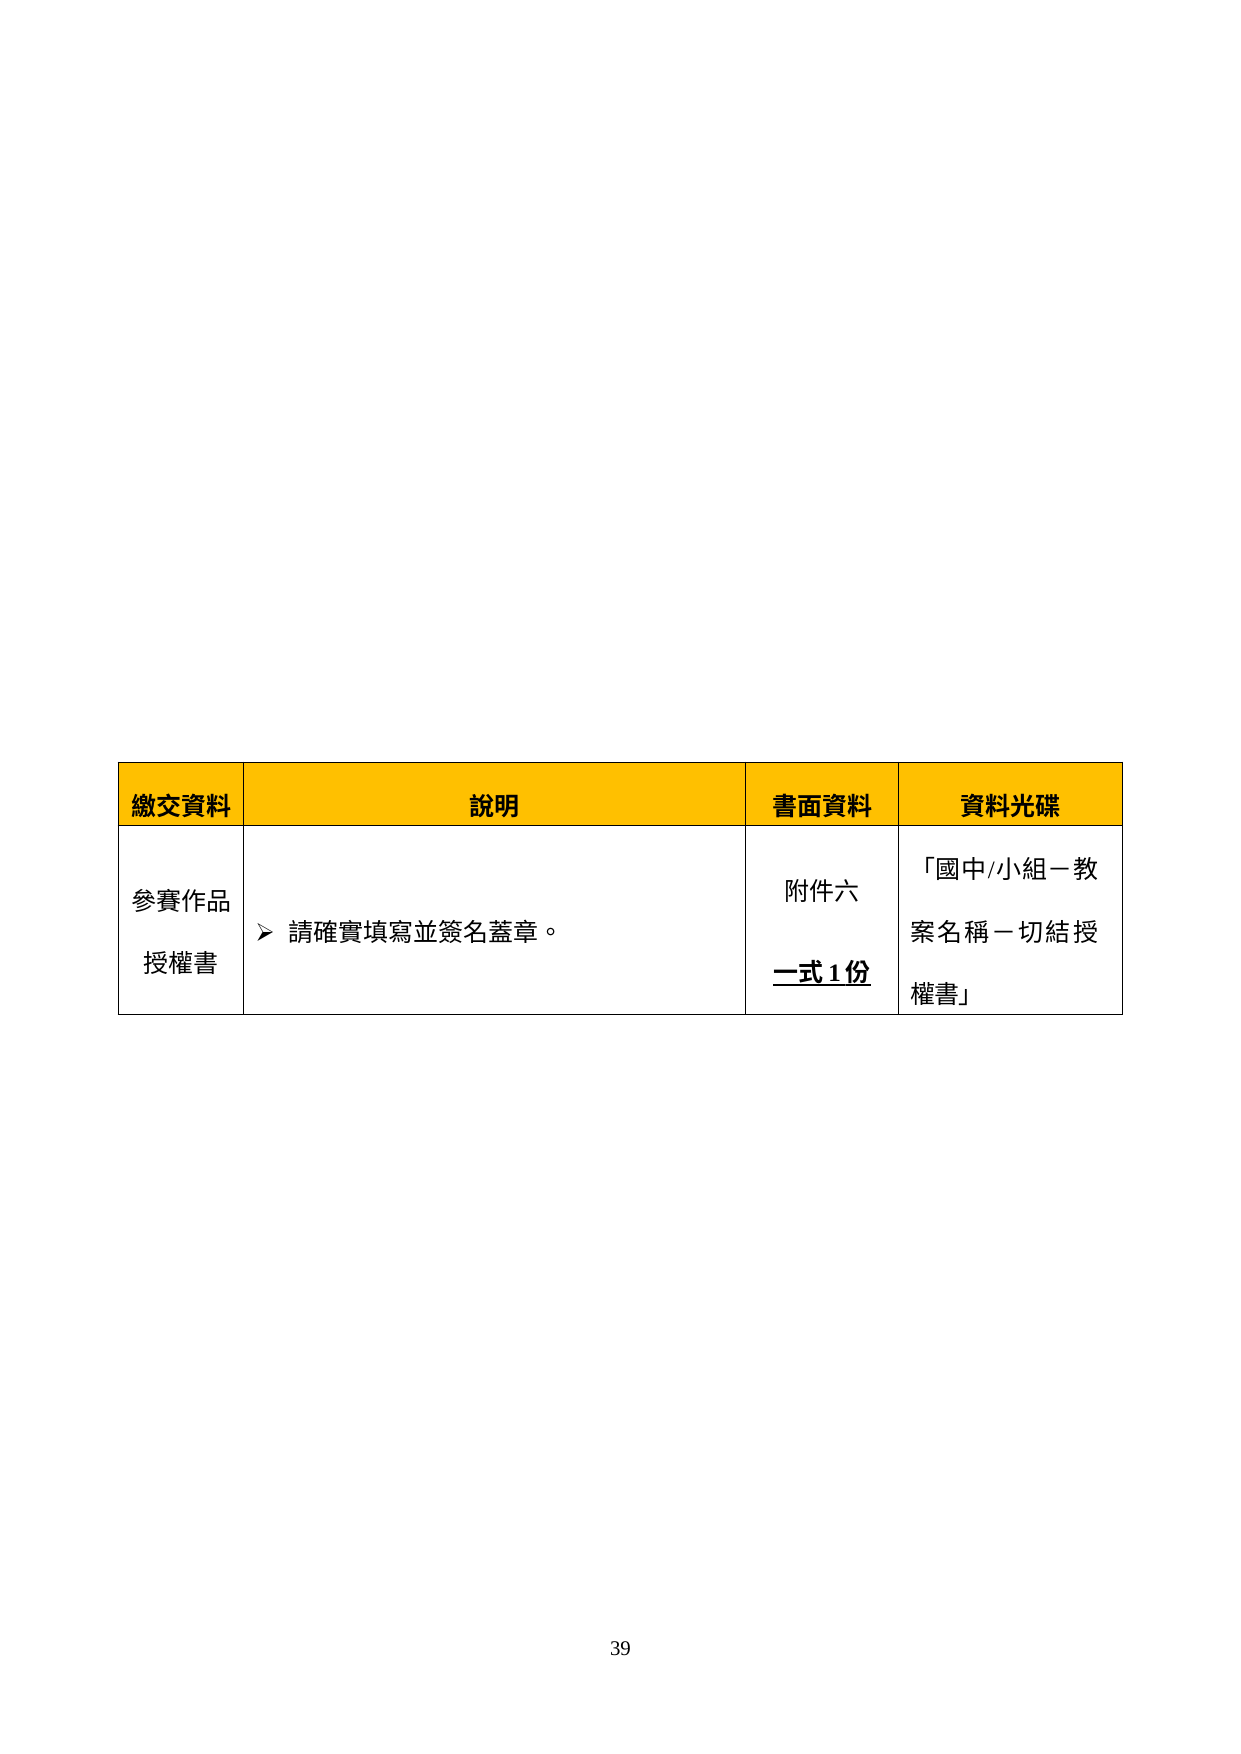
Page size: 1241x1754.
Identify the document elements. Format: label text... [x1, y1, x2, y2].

table_cell 請確實填寫並簽名蓋章。 [244, 826, 745, 1014]
table_cell 附件六 一式1份 [746, 826, 898, 1014]
table_header 書面資料 [746, 763, 898, 825]
table_header 資料光碟 [899, 763, 1122, 825]
table_header 說明 [244, 763, 745, 825]
table_cell 參賽作品 授權書 [119, 826, 243, 1014]
table_header 繳交資料 [119, 763, 243, 825]
table_cell 「國中/小組－教案名稱－切結授權書」 [899, 826, 1122, 1014]
